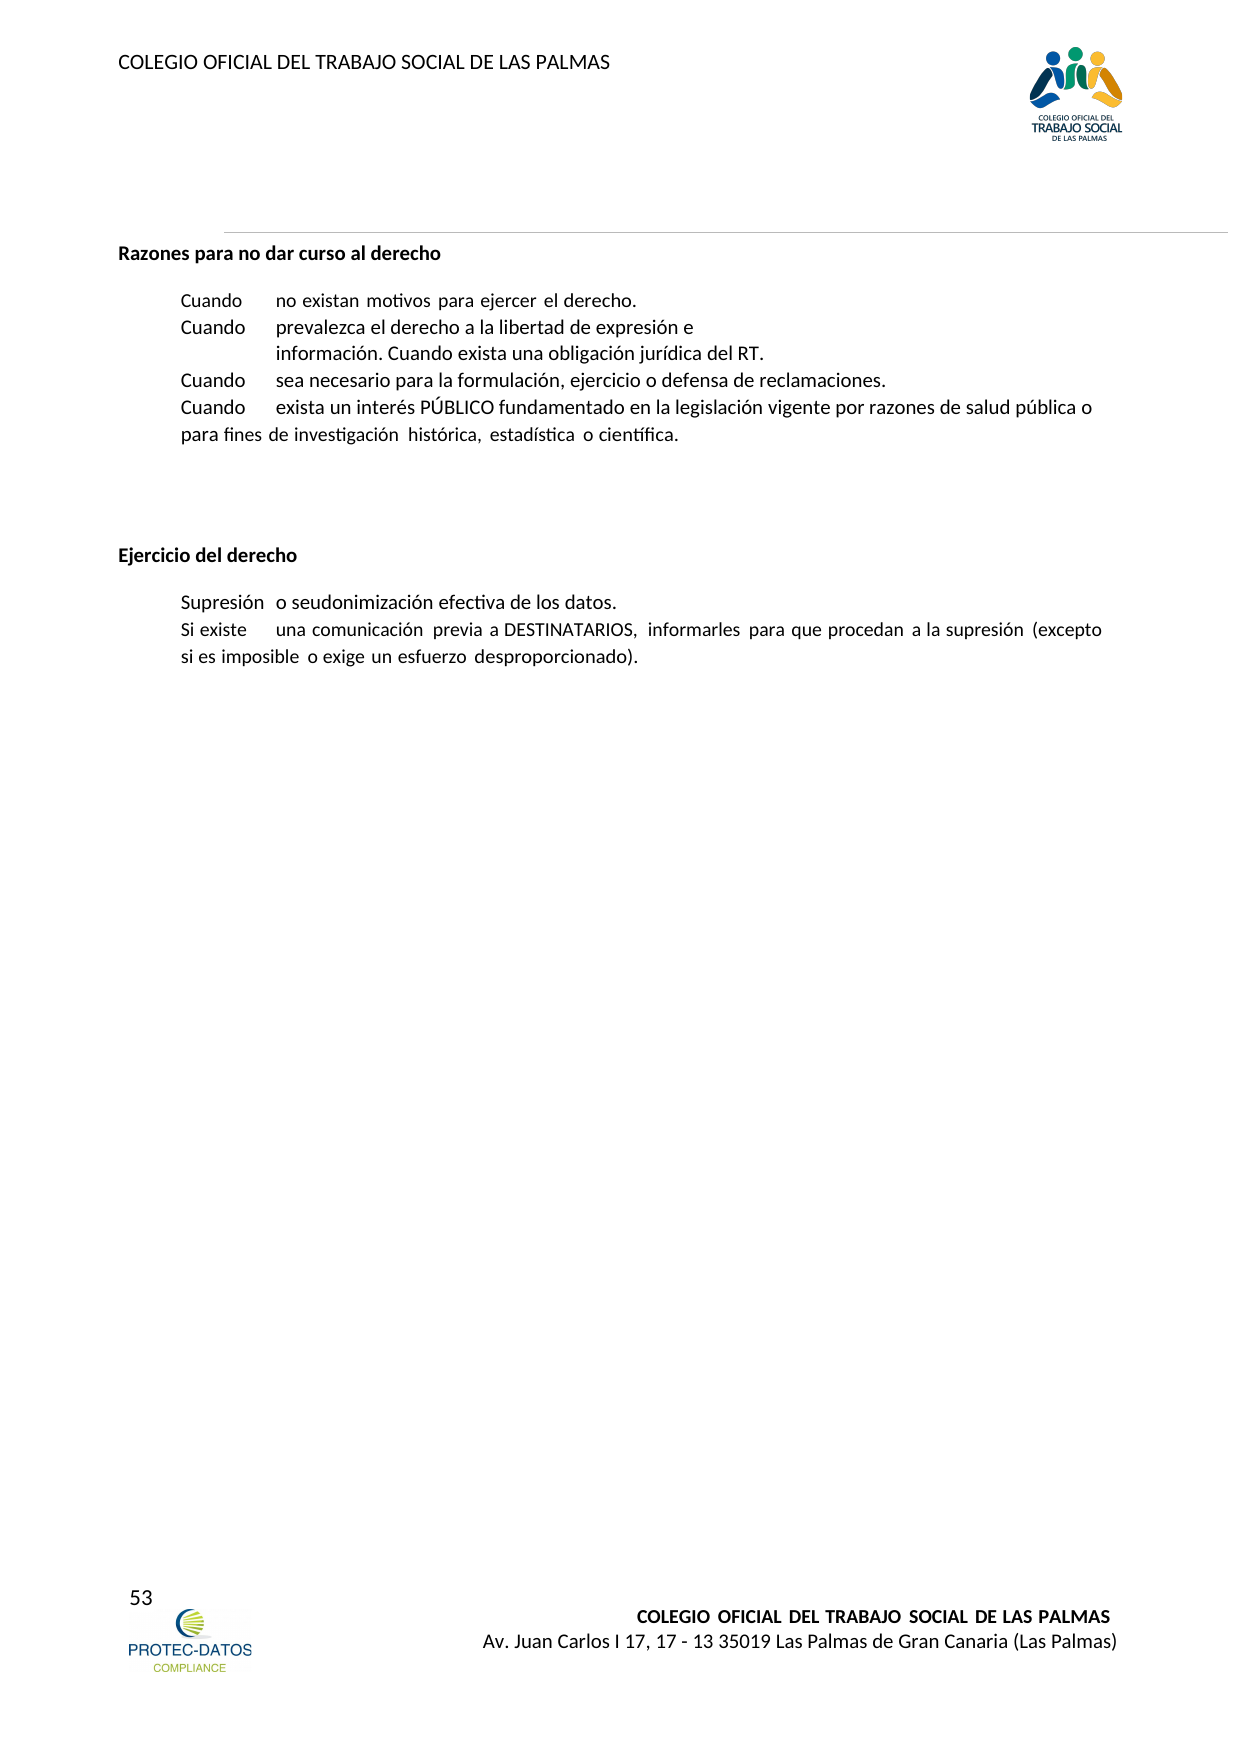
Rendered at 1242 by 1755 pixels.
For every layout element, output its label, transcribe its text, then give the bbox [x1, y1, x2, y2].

text Cuando no existan motivos para ejercer el derecho. [181, 288, 1137, 312]
text Cuando exista un interés PÚBLICO fundamentado en la legislación vigente por razones de salud pública o para fines de investigación histórica, estadística o científica. [181, 394, 1107, 447]
text Razones para no dar curso al derecho [118, 240, 1137, 266]
text Supresión o seudonimización efectiva de los datos. [181, 589, 1137, 615]
text Si existe una comunicación previa a DESTINATARIOS, informarles para que procedan a la supresión (excepto si es imposible o exige un esfuerzo desproporcionado). [181, 617, 1108, 668]
text Ejercicio del derecho [118, 542, 1137, 568]
text Cuando prevalezca el derecho a la libertad de expresión e información. Cuando exista una obligación jurídica del RT. [181, 314, 782, 366]
text Cuando sea necesario para la formulación, ejercicio o defensa de reclamaciones. [181, 367, 1137, 392]
